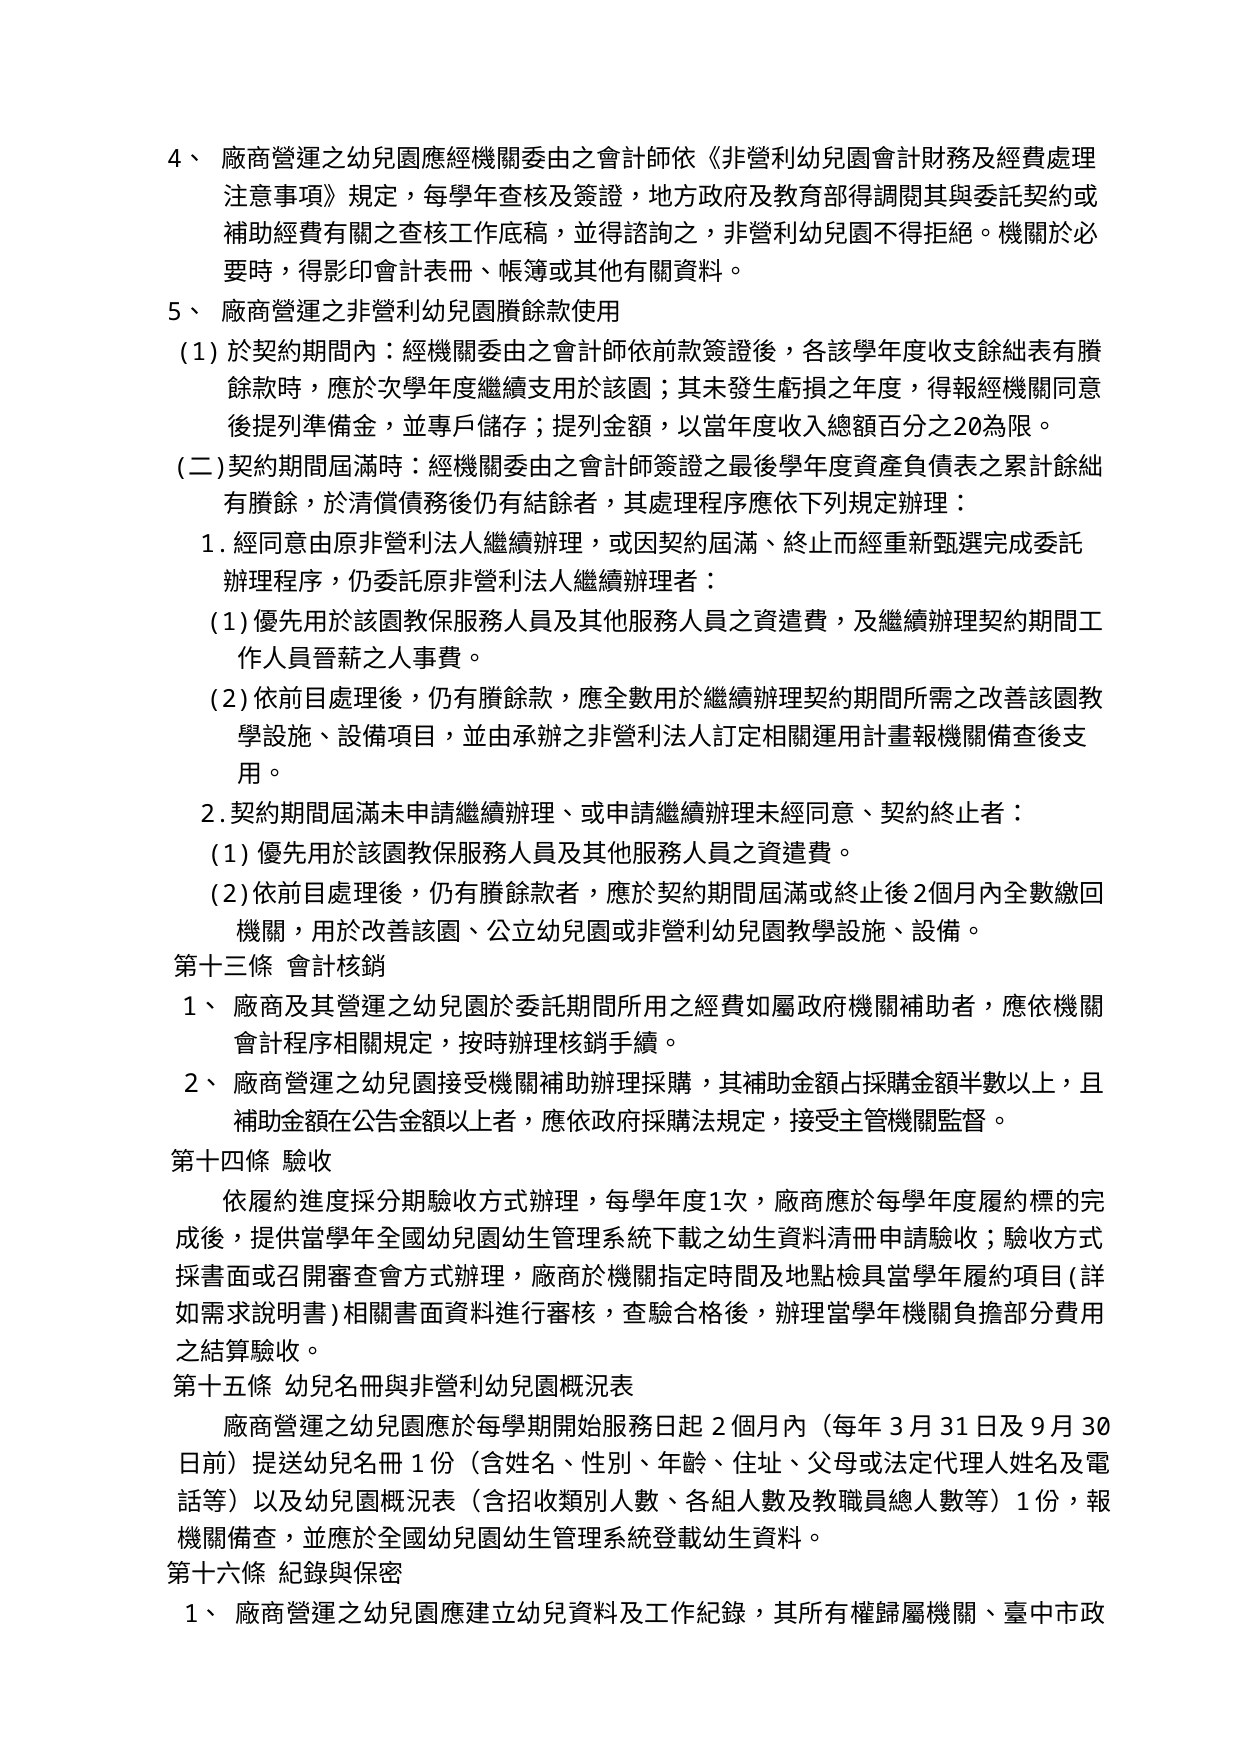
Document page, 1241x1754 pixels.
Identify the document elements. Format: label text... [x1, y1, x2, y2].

text 廠商營運之幼兒園應於每學期開始服務日起2個月內（每年3月31日及9月30日前）提送幼兒名冊1份（含姓名、性別、年齡、住址、父母或法定代理人姓名及電話等）以及幼兒園概況表（含招收類別人數、各組人數及教職員總人數等）1份，報機關備查，並應於全國幼兒園幼生管理系統登載幼生資料。 [177, 1405, 1112, 1555]
text 第十五條 幼兒名冊與非營利幼兒園概況表 [165, 1367, 1122, 1402]
list 廠商營運之非營利幼兒園賸餘款使用 [167, 290, 1105, 327]
list 經同意由原非營利法人繼續辦理，或因契約屆滿、終止而經重新甄選完成委託辦理程序，仍委託原非營利法人繼續辦理者： [200, 522, 1105, 597]
list 契約期間屆滿未申請繼續辦理、或申請繼續辦理未經同意、契約終止者： [200, 792, 1105, 830]
subtitle (二)契約期間屆滿時：經機關委由之會計師簽證之最後學年度資產負債表之累計餘絀有賸餘，於清償債務後仍有結餘者，其處理程序應依下列規定辦理： [173, 445, 1105, 520]
text 第十四條 驗收 [169, 1140, 1105, 1177]
list 優先用於該園教保服務人員及其他服務人員之資遣費。 [207, 832, 1105, 870]
list 依前目處理後，仍有賸餘款者，應於契約期間屆滿或終止後2個月內全數繳回機關，用於改善該園、公立幼兒園或非營利幼兒園教學設施、設備。 [207, 872, 1105, 947]
text 第十六條 紀錄與保密 [166, 1555, 1122, 1590]
text 第十三條 會計核銷 [173, 947, 1122, 982]
list 廠商及其營運之幼兒園於委託期間所用之經費如屬政府機關補助者，應依機關會計程序相關規定，按時辦理核銷手續。 [182, 985, 1105, 1060]
list 廠商營運之幼兒園應建立幼兒資料及工作紀錄，其所有權歸屬機關、臺中市政 [184, 1592, 1105, 1630]
list 依前目處理後，仍有賸餘款，應全數用於繼續辦理契約期間所需之改善該園教學設施、設備項目，並由承辦之非營利法人訂定相關運用計畫報機關備查後支用。 [206, 677, 1105, 790]
text 依履約進度採分期驗收方式辦理，每學年度1次，廠商應於每學年度履約標的完成後，提供當學年全國幼兒園幼生管理系統下載之幼生資料清冊申請驗收；驗收方式採書面或召開審查會方式辦理，廠商於機關指定時間及地點檢具當學年履約項目(詳如需求說明書)相關書面資料進行審核，查驗合格後，辦理當學年機關負擔部分費用之結算驗收。 [175, 1180, 1105, 1367]
list 優先用於該園教保服務人員及其他服務人員之資遣費，及繼續辦理契約期間工作人員晉薪之人事費。 [206, 600, 1105, 675]
list 廠商營運之幼兒園應經機關委由之會計師依《非營利幼兒園會計財務及經費處理注意事項》規定，每學年查核及簽證，地方政府及教育部得調閱其與委託契約或補助經費有關之查核工作底稿，並得諮詢之，非營利幼兒園不得拒絕。機關於必要時，得影印會計表冊、帳簿或其他有關資料。 [167, 137, 1105, 287]
list 廠商營運之幼兒園接受機關補助辦理採購，其補助金額占採購金額半數以上，且補助金額在公告金額以上者，應依政府採購法規定，接受主管機關監督。 [183, 1062, 1105, 1137]
list 於契約期間內：經機關委由之會計師依前款簽證後，各該學年度收支餘絀表有賸餘款時，應於次學年度繼續支用於該園；其未發生虧損之年度，得報經機關同意後提列準備金，並專戶儲存；提列金額，以當年度收入總額百分之20為限。 [176, 330, 1105, 442]
